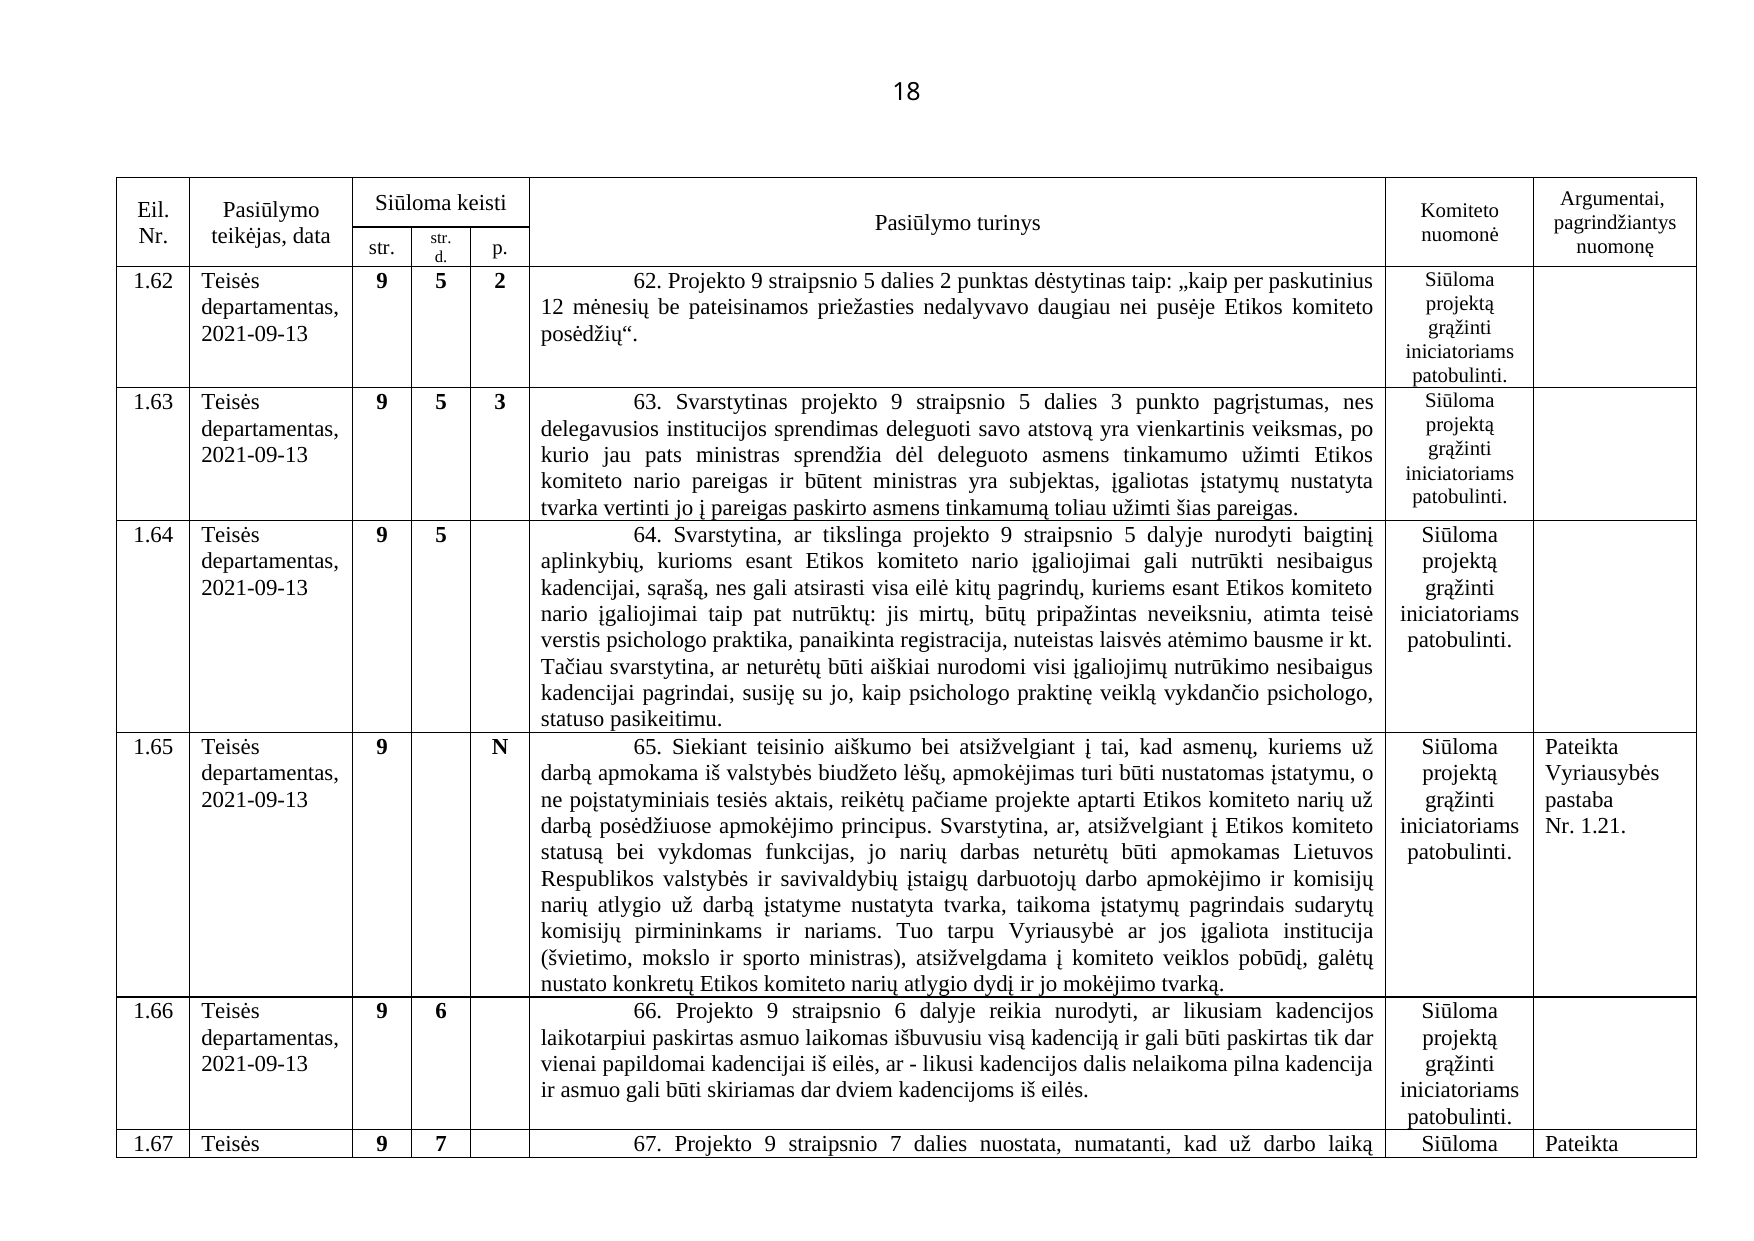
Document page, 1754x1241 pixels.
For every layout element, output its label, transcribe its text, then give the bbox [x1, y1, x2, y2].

table_cell 7 [412, 1130, 470, 1157]
table_cell 5 [412, 521, 470, 732]
table_cell 63. Svarstytinas projekto 9 straipsnio 5 dalies 3 punkto pagrįstumas, nes delegavusios institucijos sprendimas deleguoti savo atstovą yra vienkartinis veiksmas, po kurio jau pats ministras sprendžia dėl deleguoto asmens tinkamumo užimti Etikos komiteto nario pareigas ir būtent ministras yra subjektas, įgaliotas įstatymų nustatyta tvarka vertinti jo į pareigas paskirto asmens tinkamumą toliau užimti šias pareigas. [530, 388, 1385, 520]
table_cell N [471, 733, 529, 996]
table_cell 9 [353, 267, 411, 387]
table_header Komiteto nuomonė [1386, 178, 1533, 266]
table_cell Siūloma projektą grąžinti iniciatoriams patobulinti. [1386, 267, 1533, 387]
table_cell str. d. [412, 228, 470, 266]
table_cell 9 [353, 521, 411, 732]
table_header Pasiūlymo teikėjas, data [190, 178, 352, 266]
table_cell 1.67 [117, 1130, 189, 1157]
table_cell 9 [353, 388, 411, 520]
table_cell 5 [412, 267, 470, 387]
table_header Siūloma keisti [353, 178, 529, 226]
table_cell 1.64 [117, 521, 189, 732]
table_cell 6 [412, 998, 470, 1129]
table_cell [1534, 998, 1696, 1129]
table_cell 65. Siekiant teisinio aiškumo bei atsižvelgiant į tai, kad asmenų, kuriems už darbą apmokama iš valstybės biudžeto lėšų, apmokėjimas turi būti nustatomas įstatymu, o ne poįstatyminiais tesiės aktais, reikėtų pačiame projekte aptarti Etikos komiteto narių už darbą posėdžiuose apmokėjimo principus. Svarstytina, ar, atsižvelgiant į Etikos komiteto statusą bei vykdomas funkcijas, jo narių darbas neturėtų būti apmokamas Lietuvos Respublikos valstybės ir savivaldybių įstaigų darbuotojų darbo apmokėjimo ir komisijų narių atlygio už darbą įstatyme nustatyta tvarka, taikoma įstatymų pagrindais sudarytų komisijų pirmininkams ir nariams. Tuo tarpu Vyriausybė ar jos įgaliota institucija (švietimo, mokslo ir sporto ministras), atsižvelgdama į komiteto veiklos pobūdį, galėtų nustato konkretų Etikos komiteto narių atlygio dydį ir jo mokėjimo tvarką. [530, 733, 1385, 996]
table_cell 9 [353, 1130, 411, 1157]
table_cell Teisės departamentas, 2021-09-13 [190, 998, 352, 1129]
table_cell 1.63 [117, 388, 189, 520]
table_cell Teisės departamentas, 2021-09-13 [190, 267, 352, 387]
table_cell [471, 998, 529, 1129]
table_cell [1534, 388, 1696, 520]
table_cell Siūloma projektą grąžinti iniciatoriams patobulinti. [1386, 388, 1533, 520]
table_cell [471, 521, 529, 732]
table_cell [1534, 267, 1696, 387]
table_cell Teisės departamentas, 2021-09-13 [190, 733, 352, 996]
table_cell Pateikta [1534, 1130, 1696, 1157]
table_cell Siūloma projektą grąžinti iniciatoriams patobulinti. [1386, 998, 1533, 1129]
table_cell 1.62 [117, 267, 189, 387]
table_header Argumentai, pagrindžiantys nuomonę [1534, 178, 1696, 266]
table_cell Teisės departamentas, 2021-09-13 [190, 388, 352, 520]
table_cell 1.66 [117, 998, 189, 1129]
table_cell 67. Projekto 9 straipsnio 7 dalies nuostata, numatanti, kad už darbo laiką [530, 1130, 1385, 1157]
table_cell Teisės departamentas, 2021-09-13 [190, 521, 352, 732]
table_cell Siūloma [1386, 1130, 1533, 1157]
table_cell Siūloma projektą grąžinti iniciatoriams patobulinti. [1386, 733, 1533, 996]
table_header Pasiūlymo turinys [530, 178, 1385, 266]
table_cell 9 [353, 733, 411, 996]
table_cell 1.65 [117, 733, 189, 996]
table_cell 3 [471, 388, 529, 520]
table_cell 2 [471, 267, 529, 387]
table_cell [1534, 521, 1696, 732]
table_cell [412, 733, 470, 996]
table_cell p. [471, 228, 529, 266]
table_cell Pateikta Vyriausybės pastaba Nr. 1.21. [1534, 733, 1696, 996]
table_cell [471, 1130, 529, 1157]
table_cell 5 [412, 388, 470, 520]
table_cell Teisės [190, 1130, 352, 1157]
table_cell 64. Svarstytina, ar tikslinga projekto 9 straipsnio 5 dalyje nurodyti baigtinį aplinkybių, kurioms esant Etikos komiteto nario įgaliojimai gali nutrūkti nesibaigus kadencijai, sąrašą, nes gali atsirasti visa eilė kitų pagrindų, kuriems esant Etikos komiteto nario įgaliojimai taip pat nutrūktų: jis mirtų, būtų pripažintas neveiksniu, atimta teisė verstis psichologo praktika, panaikinta registracija, nuteistas laisvės atėmimo bausme ir kt. Tačiau svarstytina, ar neturėtų būti aiškiai nurodomi visi įgaliojimų nutrūkimo nesibaigus kadencijai pagrindai, susiję su jo, kaip psichologo praktinę veiklą vykdančio psichologo, statuso pasikeitimu. [530, 521, 1385, 732]
table_header Eil. Nr. [117, 178, 189, 266]
table_cell str. [353, 228, 411, 266]
table_cell 66. Projekto 9 straipsnio 6 dalyje reikia nurodyti, ar likusiam kadencijos laikotarpiui paskirtas asmuo laikomas išbuvusiu visą kadenciją ir gali būti paskirtas tik dar vienai papildomai kadencijai iš eilės, ar - likusi kadencijos dalis nelaikoma pilna kadencija ir asmuo gali būti skiriamas dar dviem kadencijoms iš eilės. [530, 998, 1385, 1129]
table_cell Siūloma projektą grąžinti iniciatoriams patobulinti. [1386, 521, 1533, 732]
table_cell 9 [353, 998, 411, 1129]
table_cell 62. Projekto 9 straipsnio 5 dalies 2 punktas dėstytinas taip: „kaip per paskutinius 12 mėnesių be pateisinamos priežasties nedalyvavo daugiau nei pusėje Etikos komiteto posėdžių“. [530, 267, 1385, 387]
